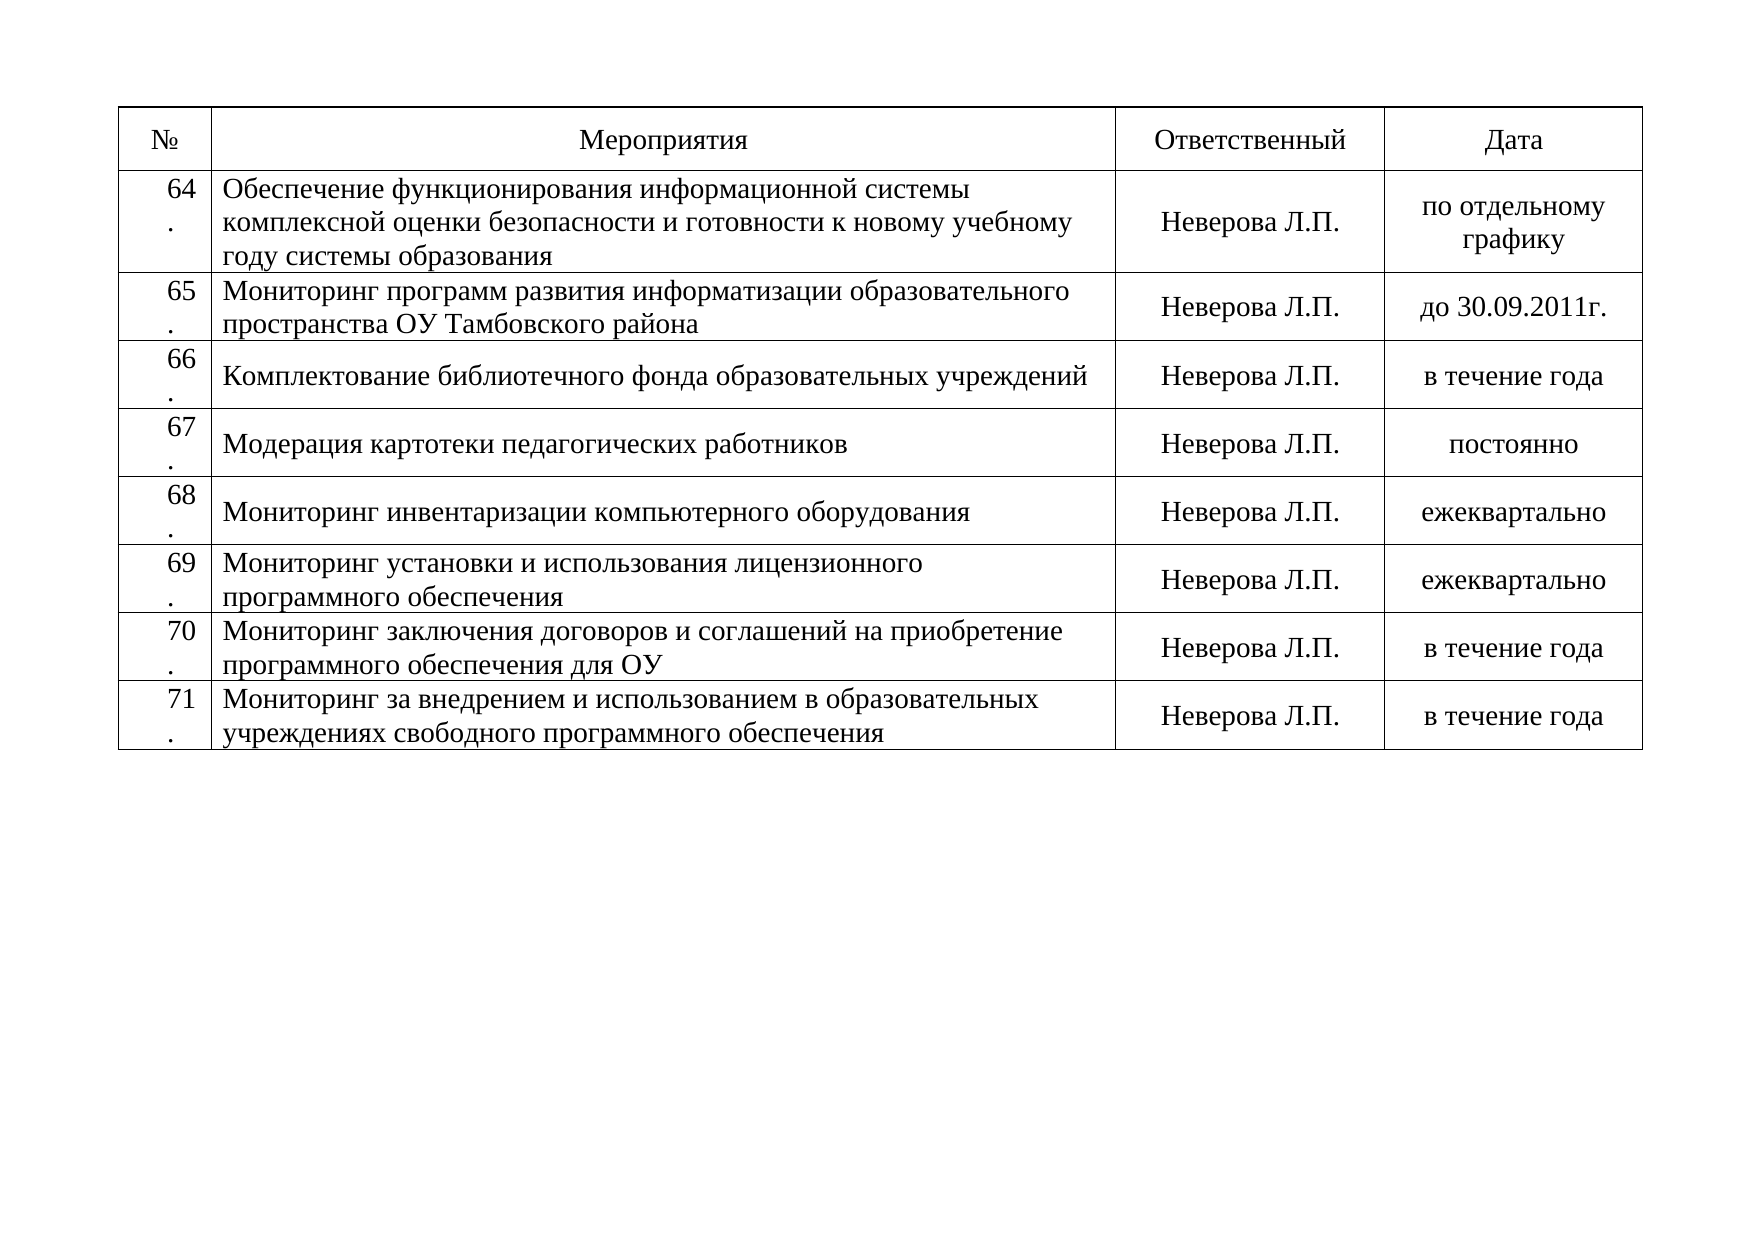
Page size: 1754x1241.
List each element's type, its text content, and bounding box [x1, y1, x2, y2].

table_header Мероприятия [212, 108, 1115, 170]
table_cell Мониторинг за внедрением и использованием в образовательных учреждениях свободного программного обеспечения [212, 681, 1115, 748]
table_cell [119, 545, 211, 612]
table_cell [119, 273, 211, 340]
table_cell по отдельному графику [1385, 171, 1642, 272]
table_cell Мониторинг инвентаризации компьютерного оборудования [212, 477, 1115, 544]
table_cell постоянно [1385, 409, 1642, 476]
table_cell [119, 681, 211, 748]
table_cell Модерация картотеки педагогических работников [212, 409, 1115, 476]
table_cell Неверова Л.П. [1116, 341, 1384, 408]
table_header № [119, 108, 211, 170]
table_cell [119, 477, 211, 544]
table_cell [119, 409, 211, 476]
table_cell ежеквартально [1385, 477, 1642, 544]
table_cell Неверова Л.П. [1116, 273, 1384, 340]
table_cell Неверова Л.П. [1116, 477, 1384, 544]
table_cell ежеквартально [1385, 545, 1642, 612]
table_cell Мониторинг заключения договоров и соглашений на приобретение программного обеспечения для ОУ [212, 613, 1115, 680]
table_cell [119, 341, 211, 408]
table_header Дата [1385, 108, 1642, 170]
table_cell Обеспечение функционирования информационной системы комплексной оценки безопасности и готовности к новому учебному году системы образования [212, 171, 1115, 272]
table_header Ответственный [1116, 108, 1384, 170]
table_cell Комплектование библиотечного фонда образовательных учреждений [212, 341, 1115, 408]
table_cell в течение года [1385, 341, 1642, 408]
table_cell в течение года [1385, 681, 1642, 748]
table_cell Неверова Л.П. [1116, 171, 1384, 272]
table_cell до 30.09.2011г. [1385, 273, 1642, 340]
table_cell Мониторинг установки и использования лицензионного программного обеспечения [212, 545, 1115, 612]
table_cell Неверова Л.П. [1116, 409, 1384, 476]
table_cell Неверова Л.П. [1116, 545, 1384, 612]
table_cell Неверова Л.П. [1116, 681, 1384, 748]
table_cell [119, 613, 211, 680]
table_cell Мониторинг программ развития информатизации образовательного пространства ОУ Тамбовского района [212, 273, 1115, 340]
table_cell в течение года [1385, 613, 1642, 680]
table_cell [119, 171, 211, 272]
table_cell Неверова Л.П. [1116, 613, 1384, 680]
